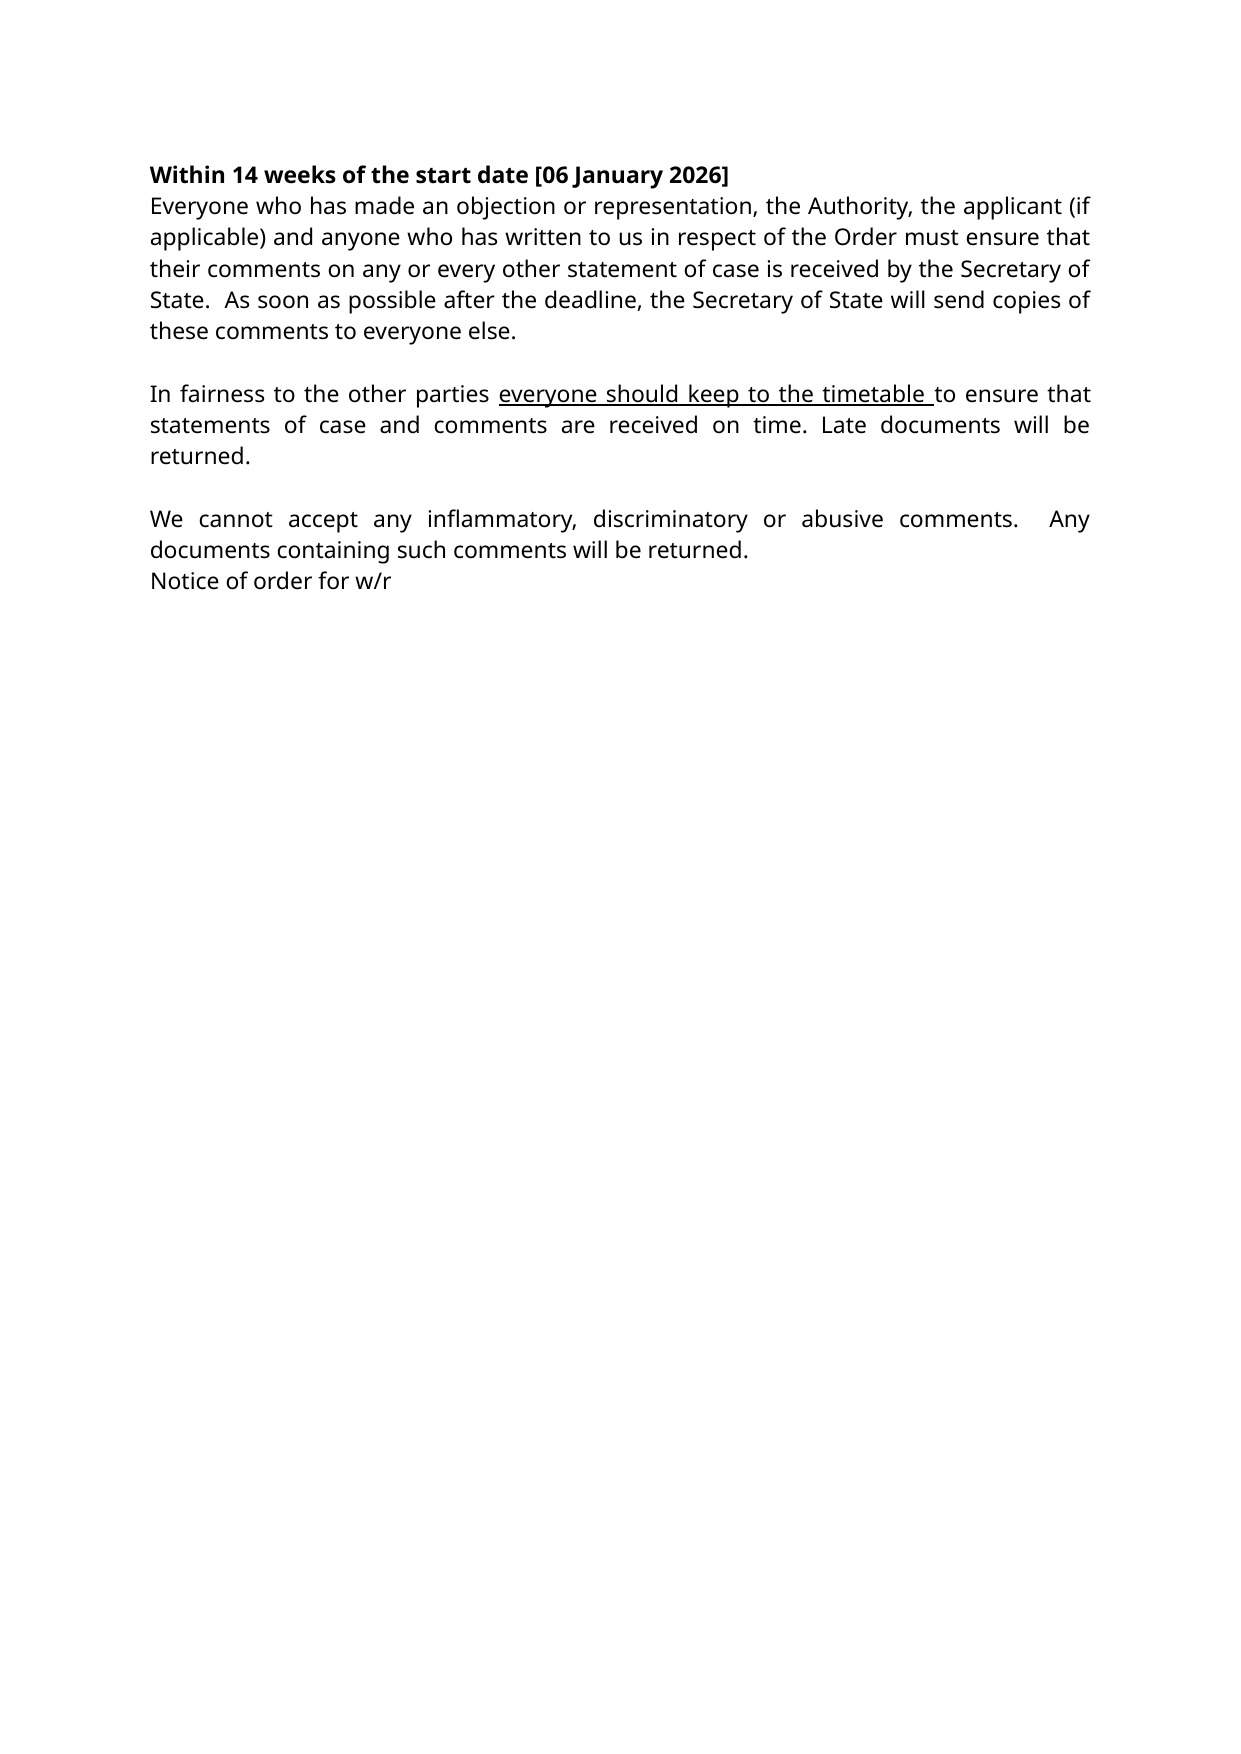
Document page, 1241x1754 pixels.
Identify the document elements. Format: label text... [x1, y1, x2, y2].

subtitle Within 14 weeks of the start date [06 January 2026] [149, 159, 1091, 190]
text Notice of order for w/r [150, 565, 1091, 596]
text In fairness to the other parties everyone should keep to the timetable to ensure that statements of case and comments are received on time. Late documents will be returned. [149, 378, 1091, 471]
text Everyone who has made an objection or representation, the Authority, the applicant (if applicable) and anyone who has written to us in respect of the Order must ensure that their comments on any or every other statement of case is received by the Secretary of State. As soon as possible after the deadline, the Secretary of State will send copies of these comments to everyone else. [149, 190, 1091, 346]
text We cannot accept any inflammatory, discriminatory or abusive comments. Any documents containing such comments will be returned. [149, 503, 1091, 565]
